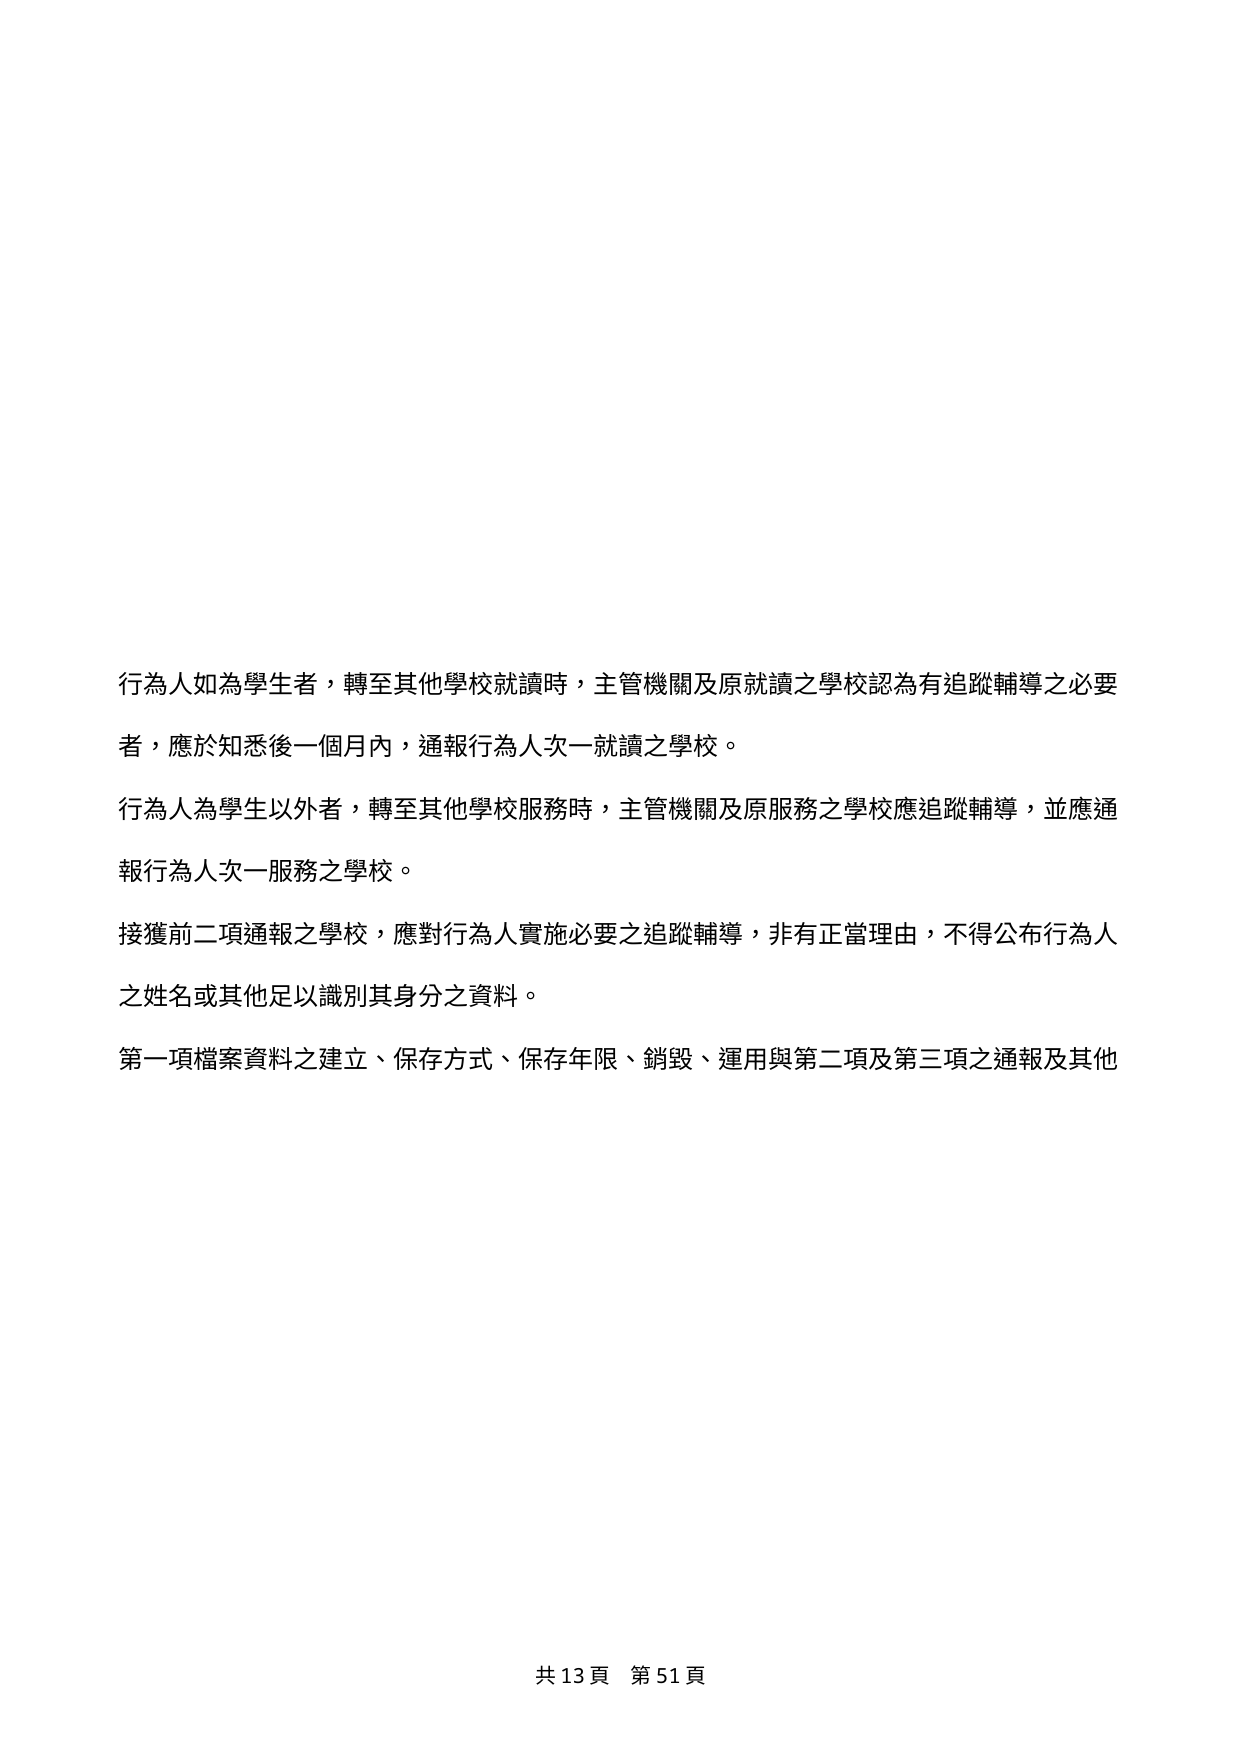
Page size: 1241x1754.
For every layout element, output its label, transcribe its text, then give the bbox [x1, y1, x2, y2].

text 行為人如為學生者，轉至其他學校就讀時，主管機關及原就讀之學校認為有追蹤輔導之必要者，應於知悉後一個月內，通報行為人次一就讀之學校。 [118, 641, 1122, 766]
text 行為人為學生以外者，轉至其他學校服務時，主管機關及原服務之學校應追蹤輔導，並應通報行為人次一服務之學校。 [118, 766, 1122, 891]
text 第一項檔案資料之建立、保存方式、保存年限、銷毀、運用與第二項及第三項之通報及其他 [118, 1016, 1122, 1078]
text 接獲前二項通報之學校，應對行為人實施必要之追蹤輔導，非有正當理由，不得公布行為人之姓名或其他足以識別其身分之資料。 [118, 891, 1122, 1016]
